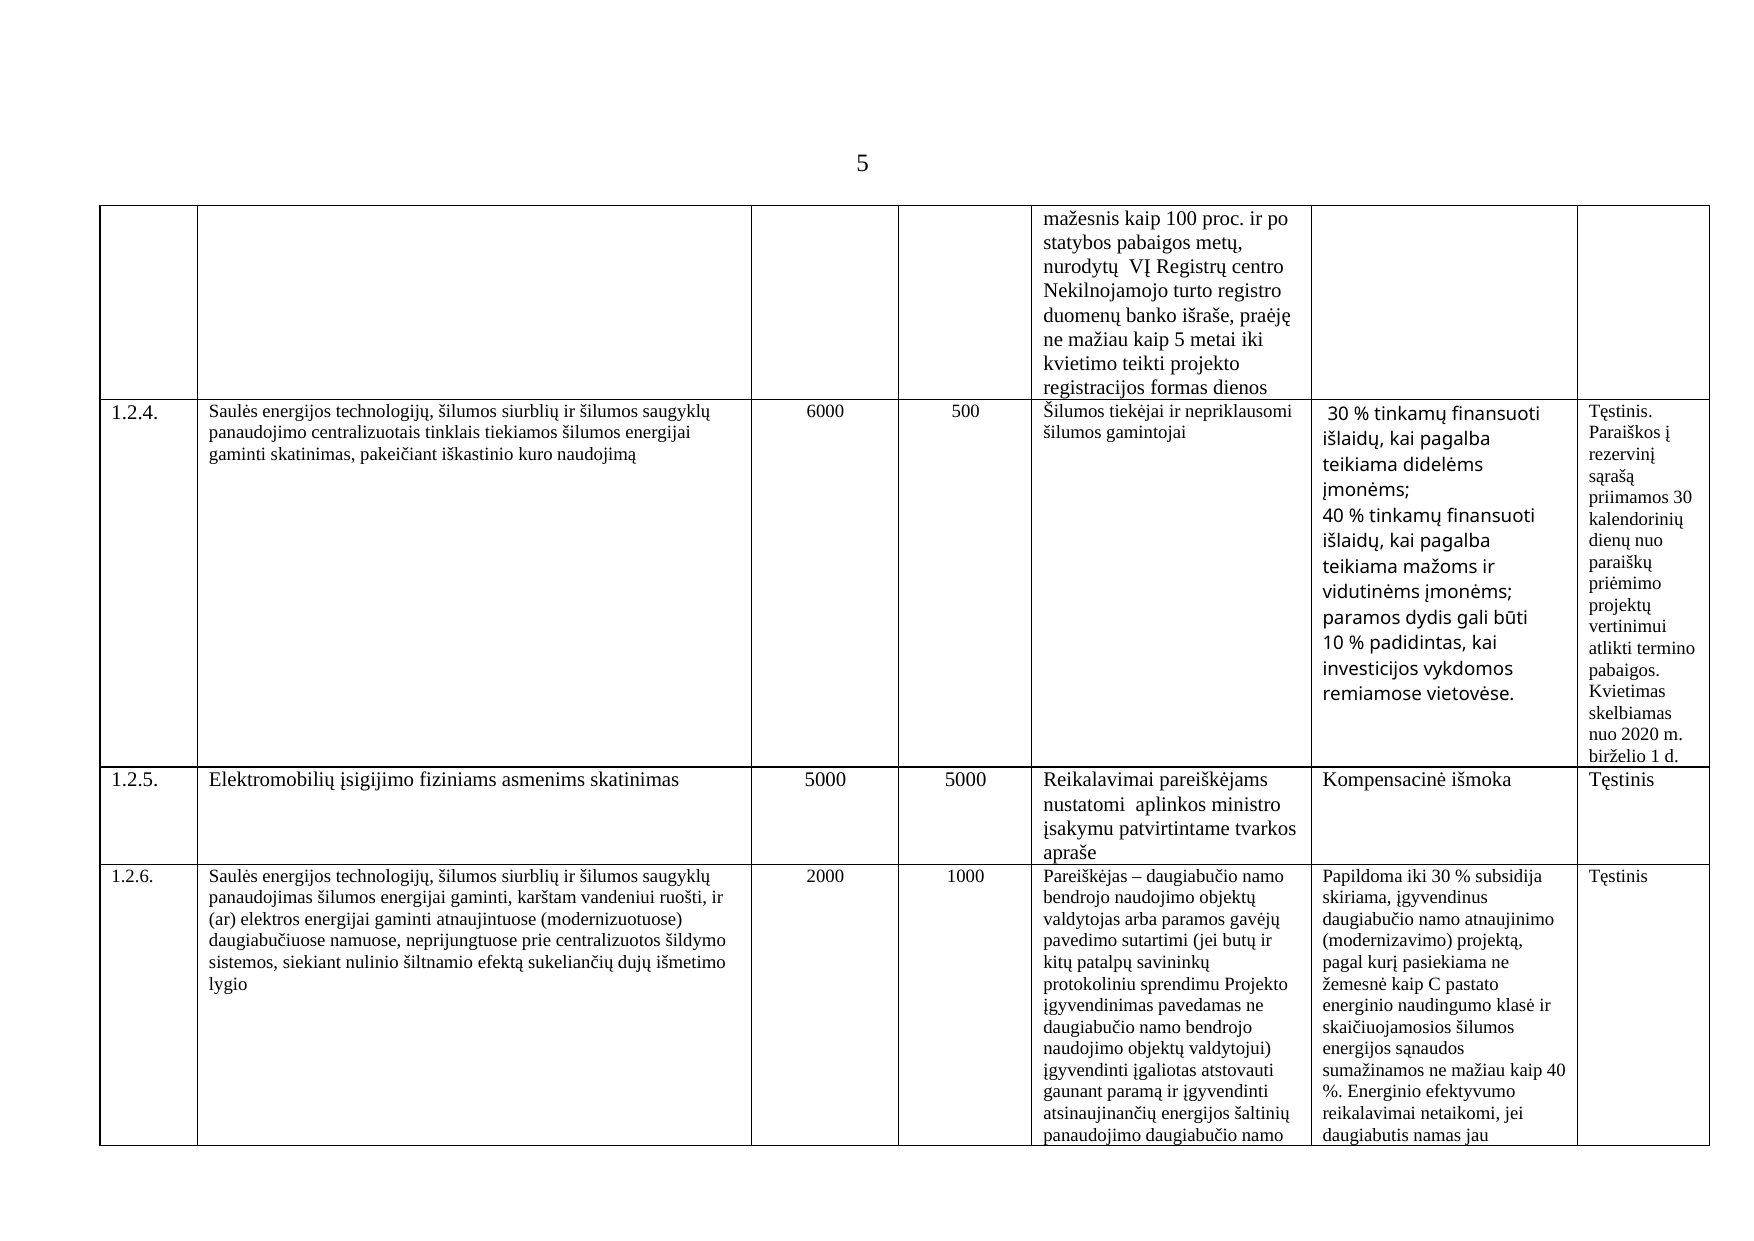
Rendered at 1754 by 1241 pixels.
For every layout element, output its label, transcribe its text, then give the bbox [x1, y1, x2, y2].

table_cell 1.2.4. [101, 400, 197, 766]
table_cell mažesnis kaip 100 proc. ir po statybos pabaigos metų, nurodytų VĮ Registrų centro Nekilnojamojo turto registro duomenų banko išraše, praėję ne mažiau kaip 5 metai iki kvietimo teikti projekto registracijos formas dienos [1032, 206, 1311, 399]
table_cell 500 [899, 400, 1031, 766]
table_cell Papildoma iki 30 % subsidija skiriama, įgyvendinus daugiabučio namo atnaujinimo (modernizavimo) projektą, pagal kurį pasiekiama ne žemesnė kaip C pastato energinio naudingumo klasė ir skaičiuojamosios šilumos energijos sąnaudos sumažinamos ne mažiau kaip 40 %. Energinio efektyvumo reikalavimai netaikomi, jei daugiabutis namas jau [1312, 865, 1577, 1145]
table_cell Pareiškėjas – daugiabučio namo bendrojo naudojimo objektų valdytojas arba paramos gavėjų pavedimo sutartimi (jei butų ir kitų patalpų savininkų protokoliniu sprendimu Projekto įgyvendinimas pavedamas ne daugiabučio namo bendrojo naudojimo objektų valdytojui) įgyvendinti įgaliotas atstovauti gaunant paramą ir įgyvendinti atsinaujinančių energijos šaltinių panaudojimo daugiabučio namo [1032, 865, 1311, 1145]
table_cell [1578, 206, 1709, 399]
table_cell [198, 206, 751, 399]
table_cell Tęstinis [1578, 768, 1709, 864]
table_cell Kompensacinė išmoka [1312, 768, 1577, 864]
table_cell 1.2.6. [101, 865, 197, 1145]
table_cell 5000 [899, 768, 1031, 864]
table_cell 6000 [752, 400, 898, 766]
table_cell Saulės energijos technologijų, šilumos siurblių ir šilumos saugyklų panaudojimo centralizuotais tinklais tiekiamos šilumos energijai gaminti skatinimas, pakeičiant iškastinio kuro naudojimą [198, 400, 751, 766]
table_cell 2000 [752, 865, 898, 1145]
table_cell Reikalavimai pareiškėjams nustatomi aplinkos ministro įsakymu patvirtintame tvarkos apraše [1032, 768, 1311, 864]
table_cell Saulės energijos technologijų, šilumos siurblių ir šilumos saugyklų panaudojimas šilumos energijai gaminti, karštam vandeniui ruošti, ir (ar) elektros energijai gaminti atnaujintuose (modernizuotuose) daugiabučiuose namuose, neprijungtuose prie centralizuotos šildymo sistemos, siekiant nulinio šiltnamio efektą sukeliančių dujų išmetimo lygio [198, 865, 751, 1145]
table_cell [1312, 206, 1577, 399]
table_cell 5000 [752, 768, 898, 864]
table_cell 30 % tinkamų finansuoti išlaidų, kai pagalba teikiama didelėms įmonėms; 40 % tinkamų finansuoti išlaidų, kai pagalba teikiama mažoms ir vidutinėms įmonėms; paramos dydis gali būti 10 % padidintas, kai investicijos vykdomos remiamose vietovėse. [1312, 400, 1577, 766]
table_cell [899, 206, 1031, 399]
table_cell Šilumos tiekėjai ir nepriklausomi šilumos gamintojai [1032, 400, 1311, 766]
table_cell [752, 206, 898, 399]
table_cell [101, 206, 197, 399]
table_cell Tęstinis. Paraiškos į rezervinį sąrašą priimamos 30 kalendorinių dienų nuo paraiškų priėmimo projektų vertinimui atlikti termino pabaigos. Kvietimas skelbiamas nuo 2020 m. birželio 1 d. [1578, 400, 1709, 766]
table_cell 1000 [899, 865, 1031, 1145]
table_cell 1.2.5. [101, 768, 197, 864]
table_cell Tęstinis [1578, 865, 1709, 1145]
table_cell Elektromobilių įsigijimo fiziniams asmenims skatinimas [198, 768, 751, 864]
